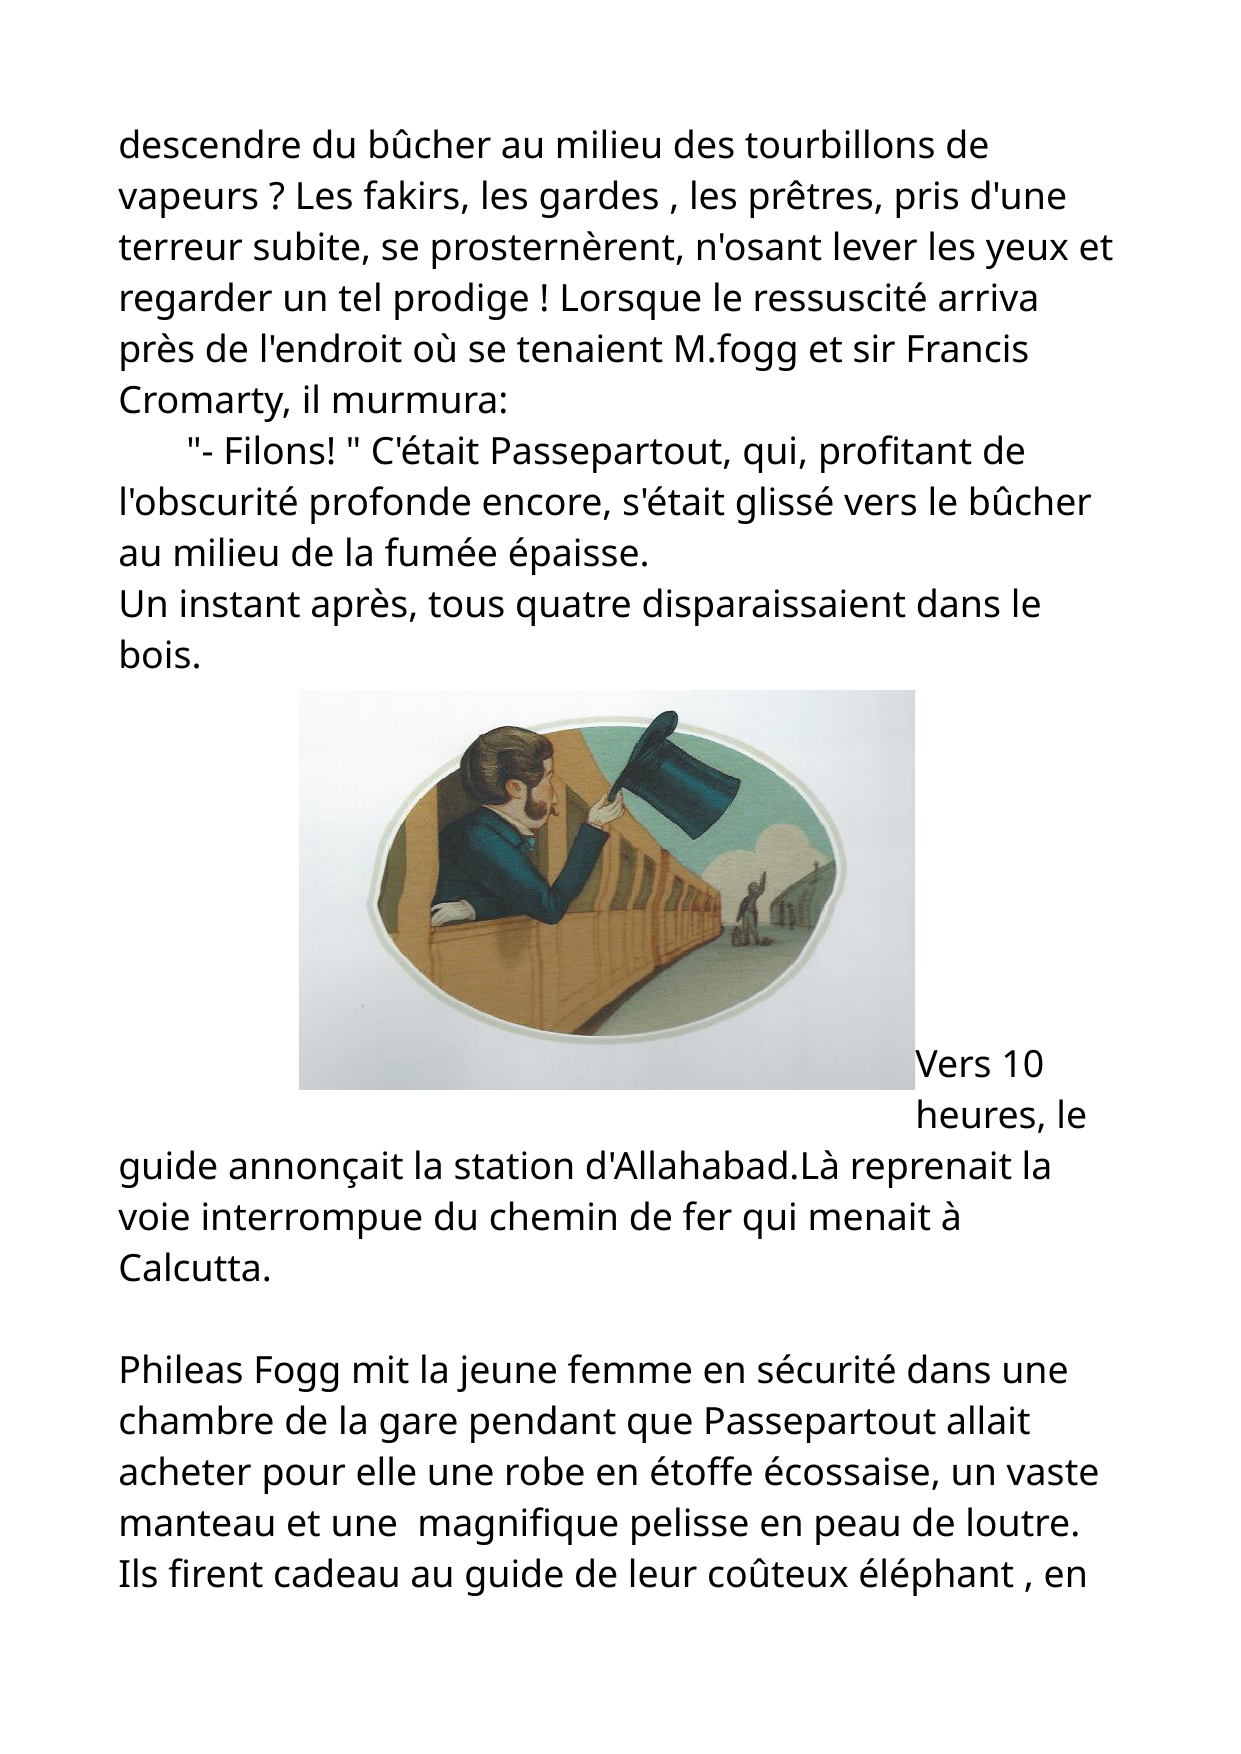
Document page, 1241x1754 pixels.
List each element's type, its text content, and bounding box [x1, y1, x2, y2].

text Phileas Fogg mit la jeune femme en sécurité dans une chambre de la gare pendant que Passepartout allait acheter pour elle une robe en étoffe écossaise, un vaste manteau et une magnifique pelisse en peau de loutre. Ils firent cadeau au guide de leur coûteux éléphant , en [118, 1343, 1122, 1598]
text descendre du bûcher au milieu des tourbillons de vapeurs ? Les fakirs, les gardes , les prêtres, pris d'une terreur subite, se prosternèrent, n'osant lever les yeux et regarder un tel prodige ! Lorsque le ressuscité arriva près de l'endroit où se tenaient M.fogg et sir Francis Cromarty, il murmura: [118, 118, 1122, 424]
text Vers 10 heures, le guide annonçait la station d'Allahabad.Là reprenait la voie interrompue du chemin de fer qui menait à Calcutta. [118, 1037, 1122, 1292]
text Un instant après, tous quatre disparaissaient dans le bois. [118, 577, 1122, 679]
text "- Filons! " C'était Passepartout, qui, profitant de l'obscurité profonde encore, s'était glissé vers le bûcher au milieu de la fumée épaisse. [118, 424, 1122, 577]
picture [298, 690, 916, 1090]
